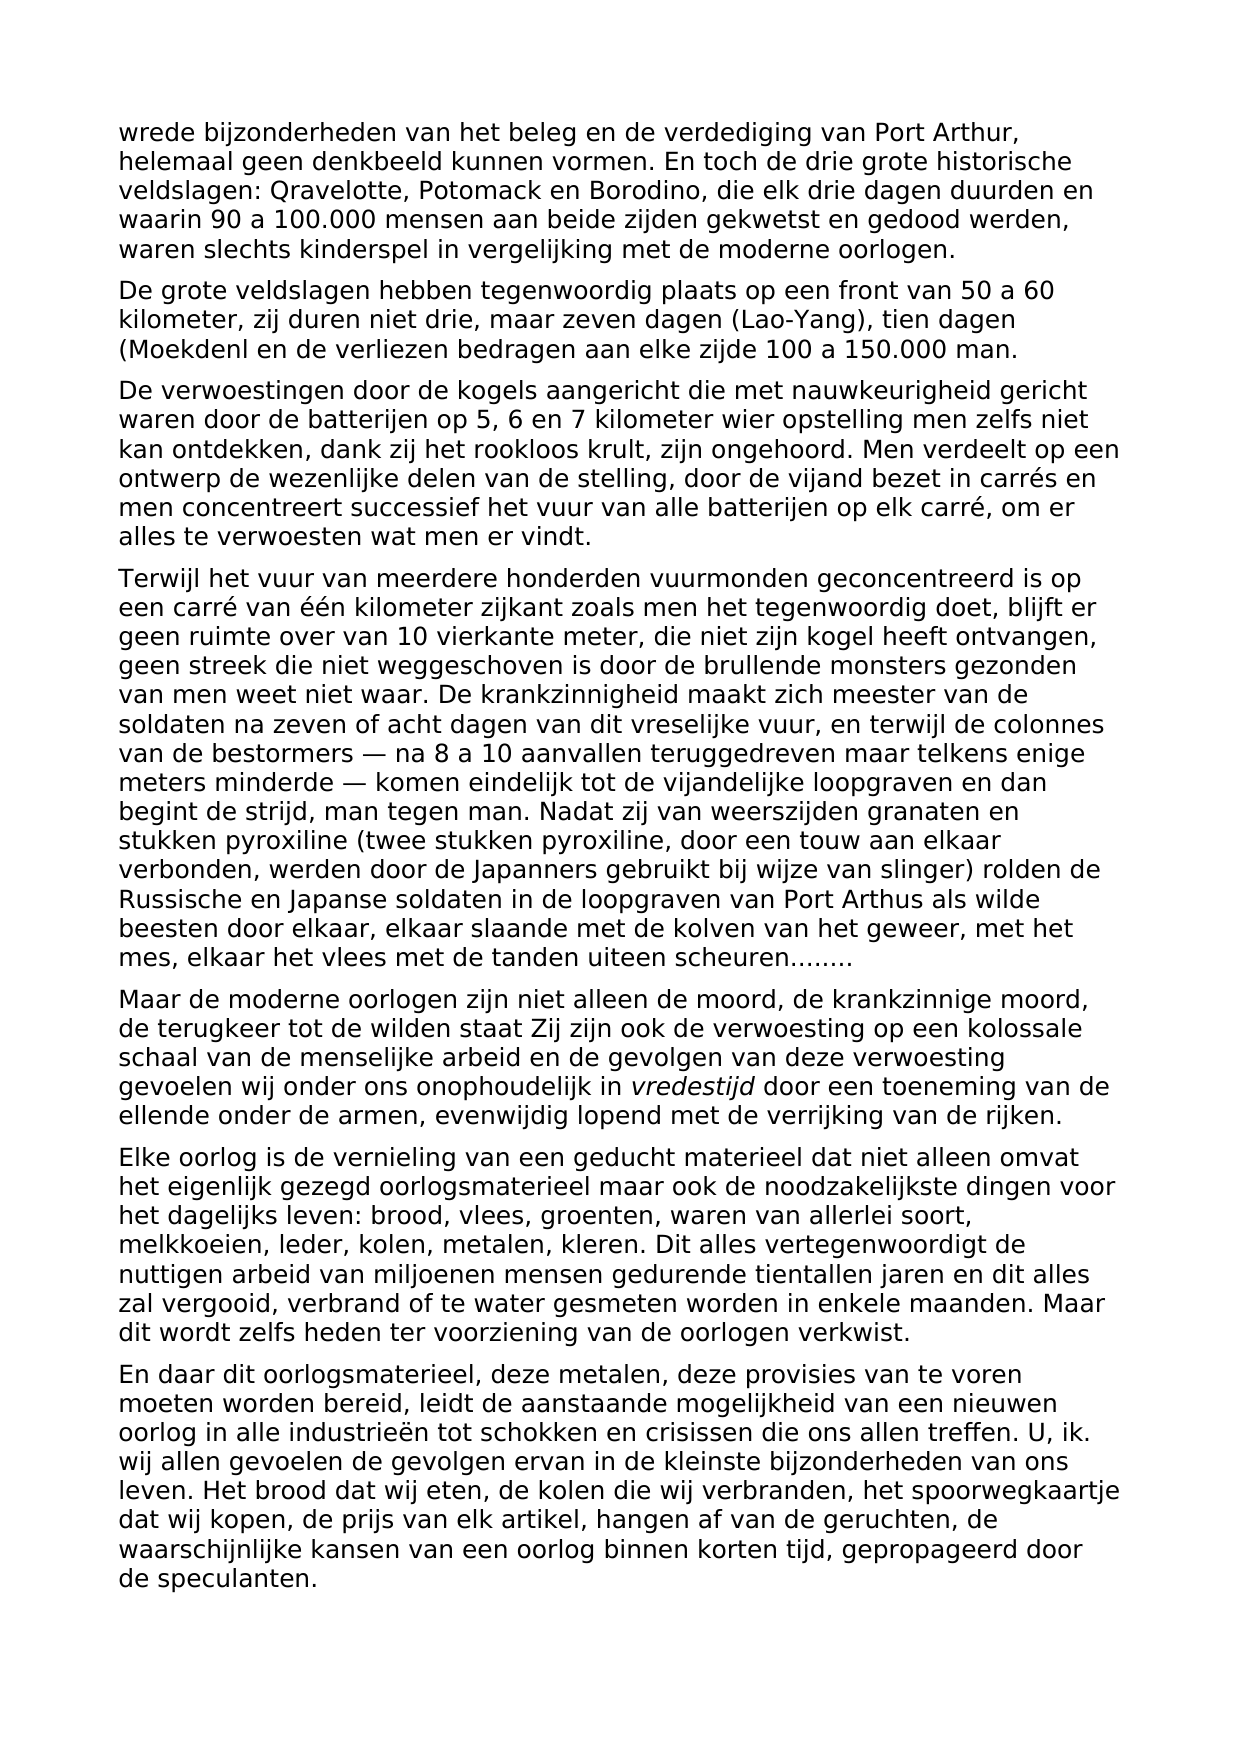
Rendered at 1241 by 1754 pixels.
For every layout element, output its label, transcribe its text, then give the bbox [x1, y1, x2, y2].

text De verwoestingen door de kogels aangericht die met nauwkeurigheid gericht waren door de batterijen op 5, 6 en 7 kilometer wier opstelling men zelfs niet kan ontdekken, dank zij het rookloos krult, zijn ongehoord. Men verdeelt op een ontwerp de wezenlijke delen van de stelling, door de vijand bezet in carrés en men concentreert successief het vuur van alle batterijen op elk carré, om er alles te verwoesten wat men er vindt. [118, 376, 1122, 551]
text De grote veldslagen hebben tegenwoordig plaats op een front van 50 a 60 kilometer, zij duren niet drie, maar zeven dagen (Lao-Yang), tien dagen (Moekdenl en de verliezen bedragen aan elke zijde 100 a 150.000 man. [118, 276, 1122, 364]
text En daar dit oorlogsmaterieel, deze metalen, deze provisies van te voren moeten worden bereid, leidt de aanstaande mogelijkheid van een nieuwen oorlog in alle industrieën tot schokken en crisissen die ons allen treffen. U, ik. wij allen gevoelen de gevolgen ervan in de kleinste bijzonderheden van ons leven. Het brood dat wij eten, de kolen die wij verbranden, het spoorwegkaartje dat wij kopen, de prijs van elk artikel, hangen af van de geruchten, de waarschijnlijke kansen van een oorlog binnen korten tijd, gepropageerd door de speculanten. [118, 1360, 1122, 1593]
text Maar de moderne oorlogen zijn niet alleen de moord, de krankzinnige moord, de terugkeer tot de wilden staat Zij zijn ook de verwoesting op een kolossale schaal van de menselijke arbeid en de gevolgen van deze verwoesting gevoelen wij onder ons onophoudelijk in vredestijd door een toeneming van de ellende onder de armen, evenwijdig lopend met de verrijking van de rijken. [118, 985, 1122, 1131]
text wrede bijzonderheden van het beleg en de verdediging van Port Arthur, helemaal geen denkbeeld kunnen vormen. En toch de drie grote historische veldslagen: Qravelotte, Potomack en Borodino, die elk drie dagen duurden en waarin 90 a 100.000 mensen aan beide zijden gekwetst en gedood werden, waren slechts kinderspel in vergelijking met de moderne oorlogen. [118, 118, 1122, 264]
text Elke oorlog is de vernieling van een geducht materieel dat niet alleen omvat het eigenlijk gezegd oorlogsmaterieel maar ook de noodzakelijkste dingen voor het dagelijks leven: brood, vlees, groenten, waren van allerlei soort, melkkoeien, leder, kolen, metalen, kleren. Dit alles vertegenwoordigt de nuttigen arbeid van miljoenen mensen gedurende tientallen jaren en dit alles zal vergooid, verbrand of te water gesmeten worden in enkele maanden. Maar dit wordt zelfs heden ter voorziening van de oorlogen verkwist. [118, 1143, 1122, 1347]
text Terwijl het vuur van meerdere honderden vuurmonden geconcentreerd is op een carré van één kilometer zijkant zoals men het tegenwoordig doet, blijft er geen ruimte over van 10 vierkante meter, die niet zijn kogel heeft ontvangen, geen streek die niet weggeschoven is door de brullende monsters gezonden van men weet niet waar. De krankzinnigheid maakt zich meester van de soldaten na zeven of acht dagen van dit vreselijke vuur, en terwijl de colonnes van de bestormers — na 8 a 10 aanvallen teruggedreven maar telkens enige meters minderde — komen eindelijk tot de vijandelijke loopgraven en dan begint de strijd, man tegen man. Nadat zij van weerszijden granaten en stukken pyroxiline (twee stukken pyroxiline, door een touw aan elkaar verbonden, werden door de Japanners gebruikt bij wijze van slinger) rolden de Russische en Japanse soldaten in de loopgraven van Port Arthus als wilde beesten door elkaar, elkaar slaande met de kolven van het geweer, met het mes, elkaar het vlees met de tanden uiteen scheuren........ [118, 564, 1122, 972]
